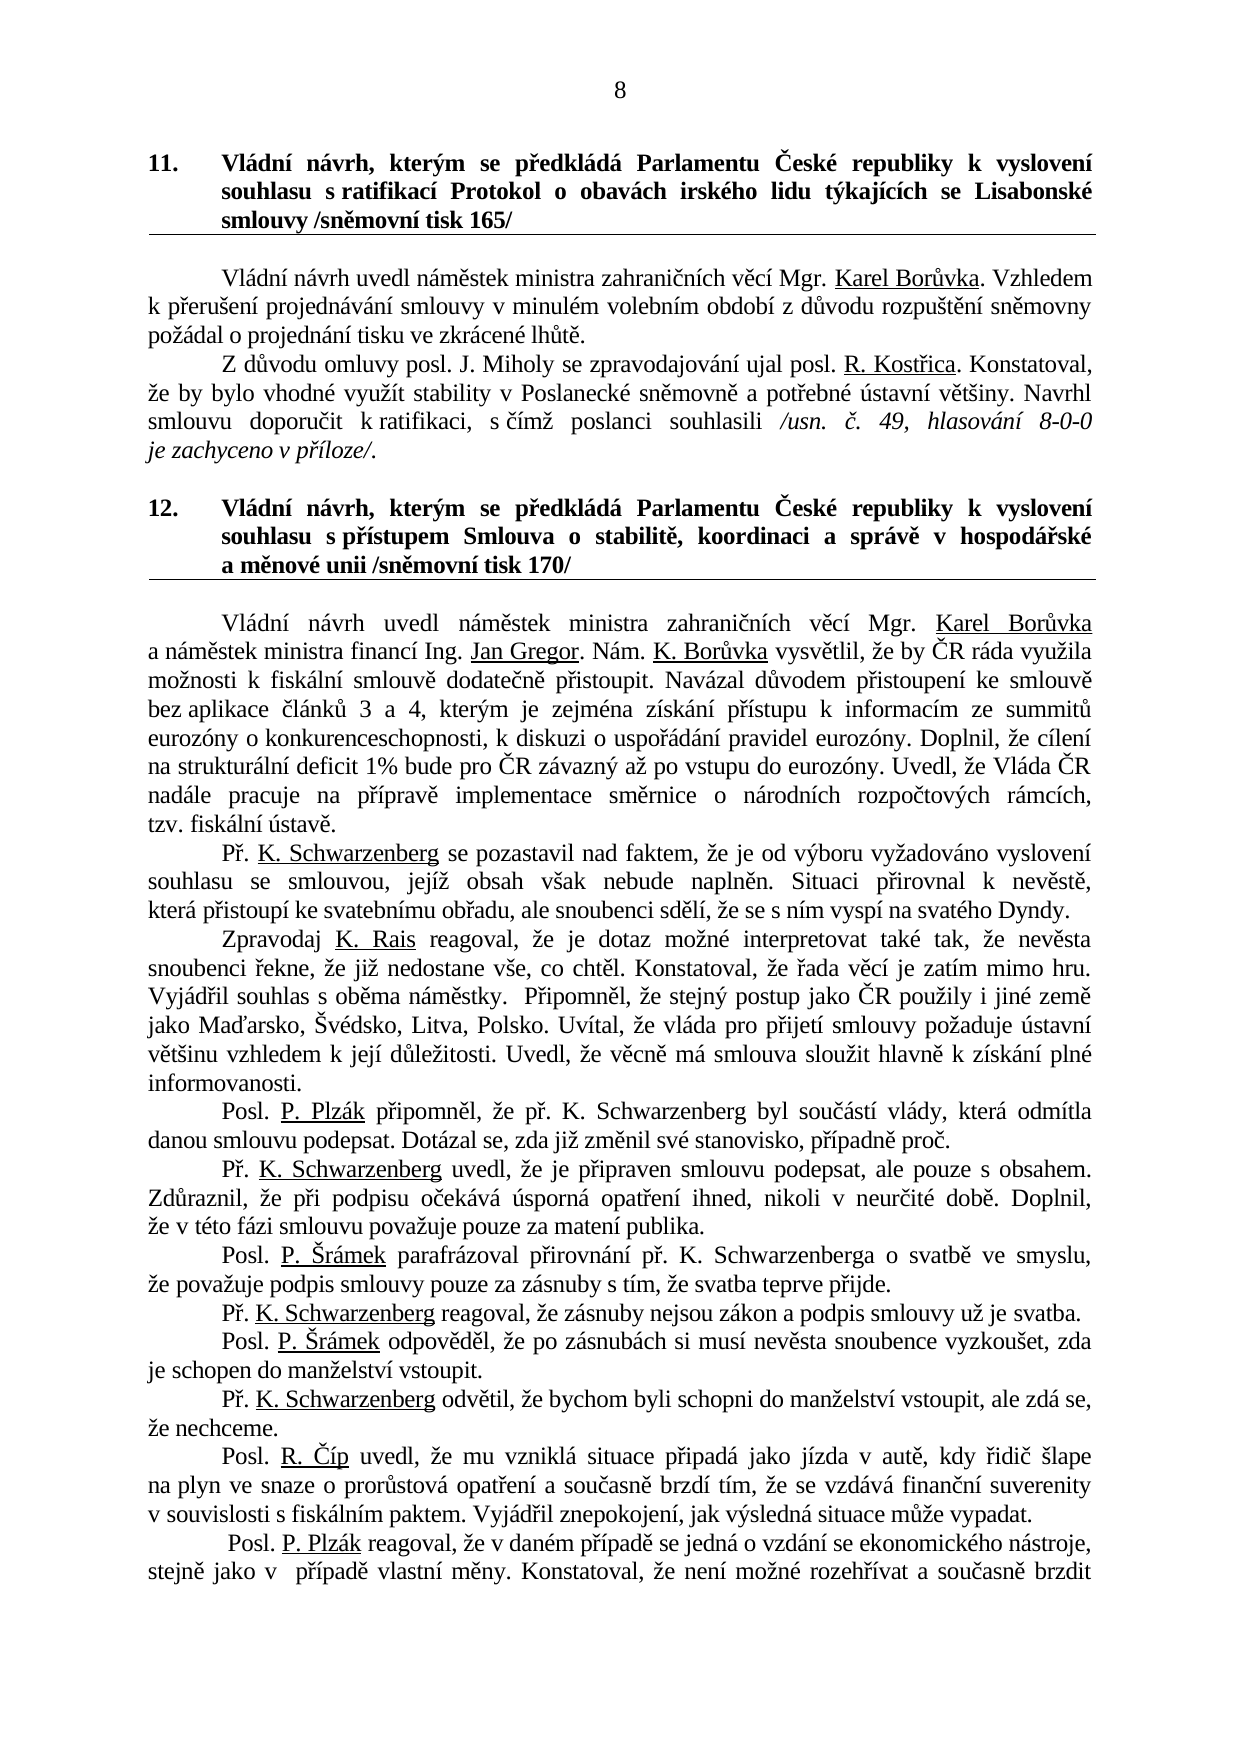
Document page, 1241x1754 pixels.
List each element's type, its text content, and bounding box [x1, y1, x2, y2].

text Posl. P. Šrámek parafrázoval přirovnání př. K. Schwarzenberga o svatbě ve smyslu, že považuje podpis smlouvy pouze za zásnuby s tím, že svatba teprve přijde. [148, 1240, 1093, 1298]
text Posl. P. Plzák reagoval, že v daném případě se jedná o vzdání se ekonomického nástroje, stejně jako v případě vlastní měny. Konstatoval, že není možné rozehřívat a současně brzdit [148, 1528, 1093, 1585]
text Posl. P. Plzák připomněl, že př. K. Schwarzenberg byl součástí vlády, která odmítla danou smlouvu podepsat. Dotázal se, zda již změnil své stanovisko, případně proč. [148, 1096, 1093, 1154]
text Posl. R. Číp uvedl, že mu vzniklá situace připadá jako jízda v autě, kdy řidič šlape na plyn ve snaze o prorůstová opatření a současně brzdí tím, že se vzdává finanční suverenity v souvislosti s fiskálním paktem. Vyjádřil znepokojení, jak výsledná situace může vypadat. [148, 1441, 1093, 1528]
list Vládní návrh, kterým se předkládá Parlamentu České republiky k vyslovení souhlasu s přístupem Smlouva o stabilitě, koordinaci a správě v hospodářské a měnové unii /sněmovní tisk 170/ [148, 493, 1093, 579]
text Př. K. Schwarzenberg se pozastavil nad faktem, že je od výboru vyžadováno vyslovení souhlasu se smlouvou, jejíž obsah však nebude naplněn. Situaci přirovnal k nevěstě, která přistoupí ke svatebnímu obřadu, ale snoubenci sdělí, že se s ním vyspí na svatého Dyndy. [148, 838, 1093, 924]
list Vládní návrh, kterým se předkládá Parlamentu České republiky k vyslovení souhlasu s ratifikací Protokol o obavách irského lidu týkajících se Lisabonské smlouvy /sněmovní tisk 165/ [148, 148, 1093, 234]
text Vládní návrh uvedl náměstek ministra zahraničních věcí Mgr. Karel Borůvka. Vzhledem k přerušení projednávání smlouvy v minulém volebním období z důvodu rozpuštění sněmovny požádal o projednání tisku ve zkrácené lhůtě. [148, 263, 1093, 349]
text Z důvodu omluvy posl. J. Miholy se zpravodajování ujal posl. R. Kostřica. Konstatoval, že by bylo vhodné využít stability v Poslanecké sněmovně a potřebné ústavní většiny. Navrhl smlouvu doporučit k ratifikaci, s čímž poslanci souhlasili /usn. č. 49, hlasování 8-0-0 je zachyceno v příloze/. [148, 349, 1093, 464]
text Vládní návrh uvedl náměstek ministra zahraničních věcí Mgr. Karel Borůvka a náměstek ministra financí Ing. Jan Gregor. Nám. K. Borůvka vysvětlil, že by ČR ráda využila možnosti k fiskální smlouvě dodatečně přistoupit. Navázal důvodem přistoupení ke smlouvě bez aplikace článků 3 a 4, kterým je zejména získání přístupu k informacím ze summitů eurozóny o konkurenceschopnosti, k diskuzi o uspořádání pravidel eurozóny. Doplnil, že cílení na strukturální deficit 1% bude pro ČR závazný až po vstupu do eurozóny. Uvedl, že Vláda ČR nadále pracuje na přípravě implementace směrnice o národních rozpočtových rámcích, tzv. fiskální ústavě. [148, 608, 1093, 838]
text Zpravodaj K. Rais reagoval, že je dotaz možné interpretovat také tak, že nevěsta snoubenci řekne, že již nedostane vše, co chtěl. Konstatoval, že řada věcí je zatím mimo hru. Vyjádřil souhlas s oběma náměstky. Připomněl, že stejný postup jako ČR použily i jiné země jako Maďarsko, Švédsko, Litva, Polsko. Uvítal, že vláda pro přijetí smlouvy požaduje ústavní většinu vzhledem k její důležitosti. Uvedl, že věcně má smlouva sloužit hlavně k získání plné informovanosti. [148, 924, 1093, 1096]
text Př. K. Schwarzenberg uvedl, že je připraven smlouvu podepsat, ale pouze s obsahem. Zdůraznil, že při podpisu očekává úsporná opatření ihned, nikoli v neurčité době. Doplnil, že v této fázi smlouvu považuje pouze za matení publika. [148, 1154, 1093, 1240]
text Př. K. Schwarzenberg reagoval, že zásnuby nejsou zákon a podpis smlouvy už je svatba. [148, 1298, 1093, 1326]
text Posl. P. Šrámek odpověděl, že po zásnubách si musí nevěsta snoubence vyzkoušet, zda je schopen do manželství vstoupit. [148, 1326, 1093, 1384]
text Př. K. Schwarzenberg odvětil, že bychom byli schopni do manželství vstoupit, ale zdá se, že nechceme. [148, 1384, 1093, 1441]
